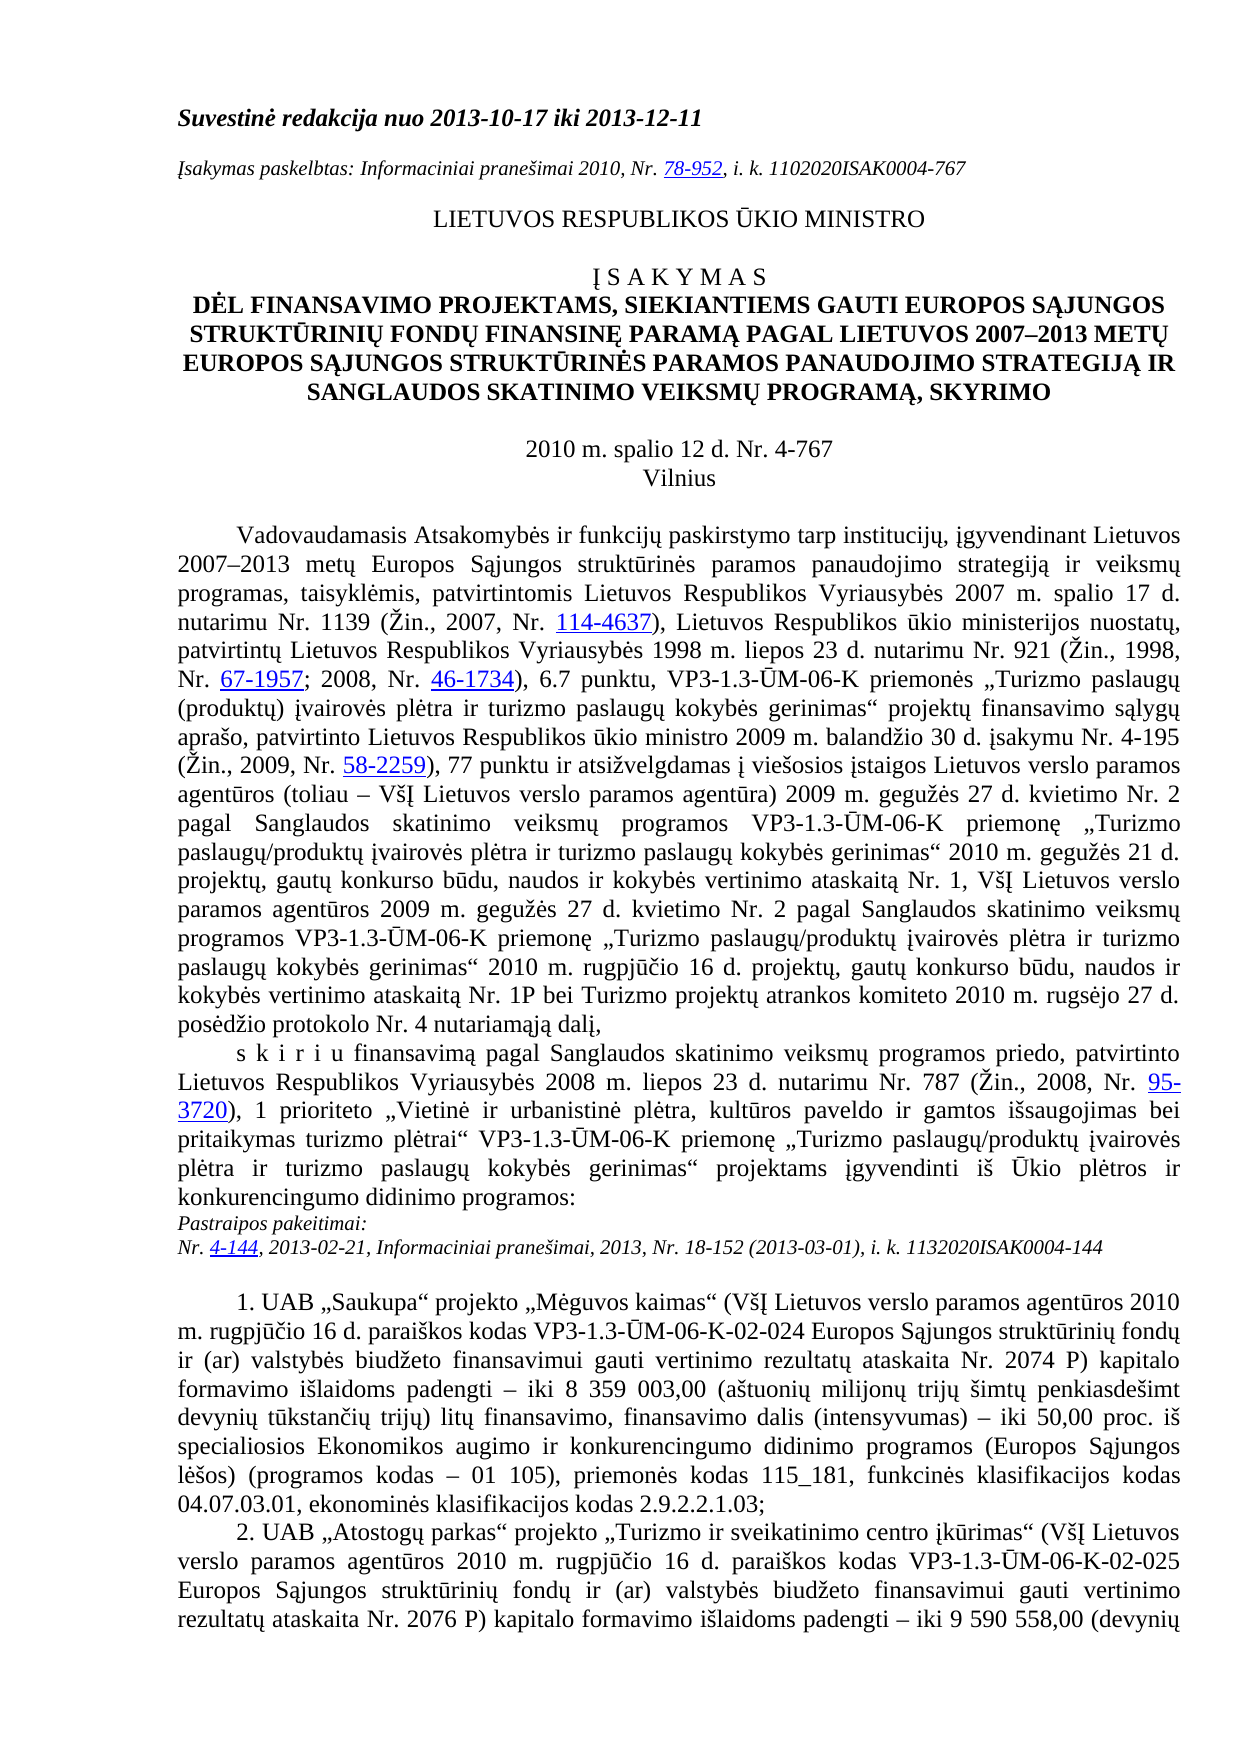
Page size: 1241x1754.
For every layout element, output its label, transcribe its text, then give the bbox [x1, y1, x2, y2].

text Pastraipos pakeitimai: [177, 1211, 1181, 1235]
text Vilnius [177, 463, 1181, 492]
text Vadovaudamasis Atsakomybės ir funkcijų paskirstymo tarp institucijų, įgyvendinant Lietuvos 2007–2013 metų Europos Sąjungos struktūrinės paramos panaudojimo strategiją ir veiksmų programas, taisyklėmis, patvirtintomis Lietuvos Respublikos Vyriausybės 2007 m. spalio 17 d. nutarimu Nr. 1139 (Žin., 2007, Nr. 114-4637), Lietuvos Respublikos ūkio ministerijos nuostatų, patvirtintų Lietuvos Respublikos Vyriausybės 1998 m. liepos 23 d. nutarimu Nr. 921 (Žin., 1998, Nr. 67-1957; 2008, Nr. 46-1734), 6.7 punktu, VP3-1.3-ŪM-06-K priemonės „Turizmo paslaugų (produktų) įvairovės plėtra ir turizmo paslaugų kokybės gerinimas“ projektų finansavimo sąlygų aprašo, patvirtinto Lietuvos Respublikos ūkio ministro 2009 m. balandžio 30 d. įsakymu Nr. 4-195 (Žin., 2009, Nr. 58-2259), 77 punktu ir atsižvelgdamas į viešosios įstaigos Lietuvos verslo paramos agentūros (toliau – VšĮ Lietuvos verslo paramos agentūra) 2009 m. gegužės 27 d. kvietimo Nr. 2 pagal Sanglaudos skatinimo veiksmų programos VP3-1.3-ŪM-06-K priemonę „Turizmo paslaugų/produktų įvairovės plėtra ir turizmo paslaugų kokybės gerinimas“ 2010 m. gegužės 21 d. projektų, gautų konkurso būdu, naudos ir kokybės vertinimo ataskaitą Nr. 1, VšĮ Lietuvos verslo paramos agentūros 2009 m. gegužės 27 d. kvietimo Nr. 2 pagal Sanglaudos skatinimo veiksmų programos VP3-1.3-ŪM-06-K priemonę „Turizmo paslaugų/produktų įvairovės plėtra ir turizmo paslaugų kokybės gerinimas“ 2010 m. rugpjūčio 16 d. projektų, gautų konkurso būdu, naudos ir kokybės vertinimo ataskaitą Nr. 1P bei Turizmo projektų atrankos komiteto 2010 m. rugsėjo 27 d. posėdžio protokolo Nr. 4 nutariamąją dalį, [177, 521, 1181, 1038]
text DĖL FINANSAVIMO PROJEKTAMS, SIEKIANTIEMS GAUTI EUROPOS SĄJUNGOS STRUKTŪRINIŲ FONDŲ FINANSINĘ PARAMĄ PAGAL LIETUVOS 2007–2013 METŲ EUROPOS SĄJUNGOS STRUKTŪRINĖS PARAMOS PANAUDOJIMO STRATEGIJĄ IR SANGLAUDOS SKATINIMO VEIKSMŲ PROGRAMĄ, SKYRIMO [177, 291, 1181, 406]
text LIETUVOS RESPUBLIKOS ŪKIO MINISTRO [177, 204, 1181, 233]
text ĮSAKYMAS [177, 262, 1181, 291]
text Nr. 4-144, 2013-02-21, Informaciniai pranešimai, 2013, Nr. 18-152 (2013-03-01), i. k. 1132020ISAK0004-144 [177, 1235, 1181, 1259]
text 2. UAB „Atostogų parkas“ projekto „Turizmo ir sveikatinimo centro įkūrimas“ (VšĮ Lietuvos verslo paramos agentūros 2010 m. rugpjūčio 16 d. paraiškos kodas VP3-1.3-ŪM-06-K-02-025 Europos Sąjungos struktūrinių fondų ir (ar) valstybės biudžeto finansavimui gauti vertinimo rezultatų ataskaita Nr. 2076 P) kapitalo formavimo išlaidoms padengti – iki 9 590 558,00 (devynių [177, 1517, 1181, 1632]
text 2010 m. spalio 12 d. Nr. 4-767 [177, 434, 1181, 463]
text Suvestinė redakcija nuo 2013-10-17 iki 2013-12-11 [177, 103, 1181, 132]
text 1. UAB „Saukupa“ projekto „Mėguvos kaimas“ (VšĮ Lietuvos verslo paramos agentūros 2010 m. rugpjūčio 16 d. paraiškos kodas VP3-1.3-ŪM-06-K-02-024 Europos Sąjungos struktūrinių fondų ir (ar) valstybės biudžeto finansavimui gauti vertinimo rezultatų ataskaita Nr. 2074 P) kapitalo formavimo išlaidoms padengti – iki 8 359 003,00 (aštuonių milijonų trijų šimtų penkiasdešimt devynių tūkstančių trijų) litų finansavimo, finansavimo dalis (intensyvumas) – iki 50,00 proc. iš specialiosios Ekonomikos augimo ir konkurencingumo didinimo programos (Europos Sąjungos lėšos) (programos kodas – 01 105), priemonės kodas 115_181, funkcinės klasifikacijos kodas 04.07.03.01, ekonominės klasifikacijos kodas 2.9.2.2.1.03; [177, 1287, 1181, 1517]
text s k i r i u finansavimą pagal Sanglaudos skatinimo veiksmų programos priedo, patvirtinto Lietuvos Respublikos Vyriausybės 2008 m. liepos 23 d. nutarimu Nr. 787 (Žin., 2008, Nr. 95-3720), 1 prioriteto „Vietinė ir urbanistinė plėtra, kultūros paveldo ir gamtos išsaugojimas bei pritaikymas turizmo plėtrai“ VP3-1.3-ŪM-06-K priemonę „Turizmo paslaugų/produktų įvairovės plėtra ir turizmo paslaugų kokybės gerinimas“ projektams įgyvendinti iš Ūkio plėtros ir konkurencingumo didinimo programos: [177, 1038, 1181, 1211]
text Įsakymas paskelbtas: Informaciniai pranešimai 2010, Nr. 78-952, i. k. 1102020ISAK0004-767 [177, 156, 1181, 180]
